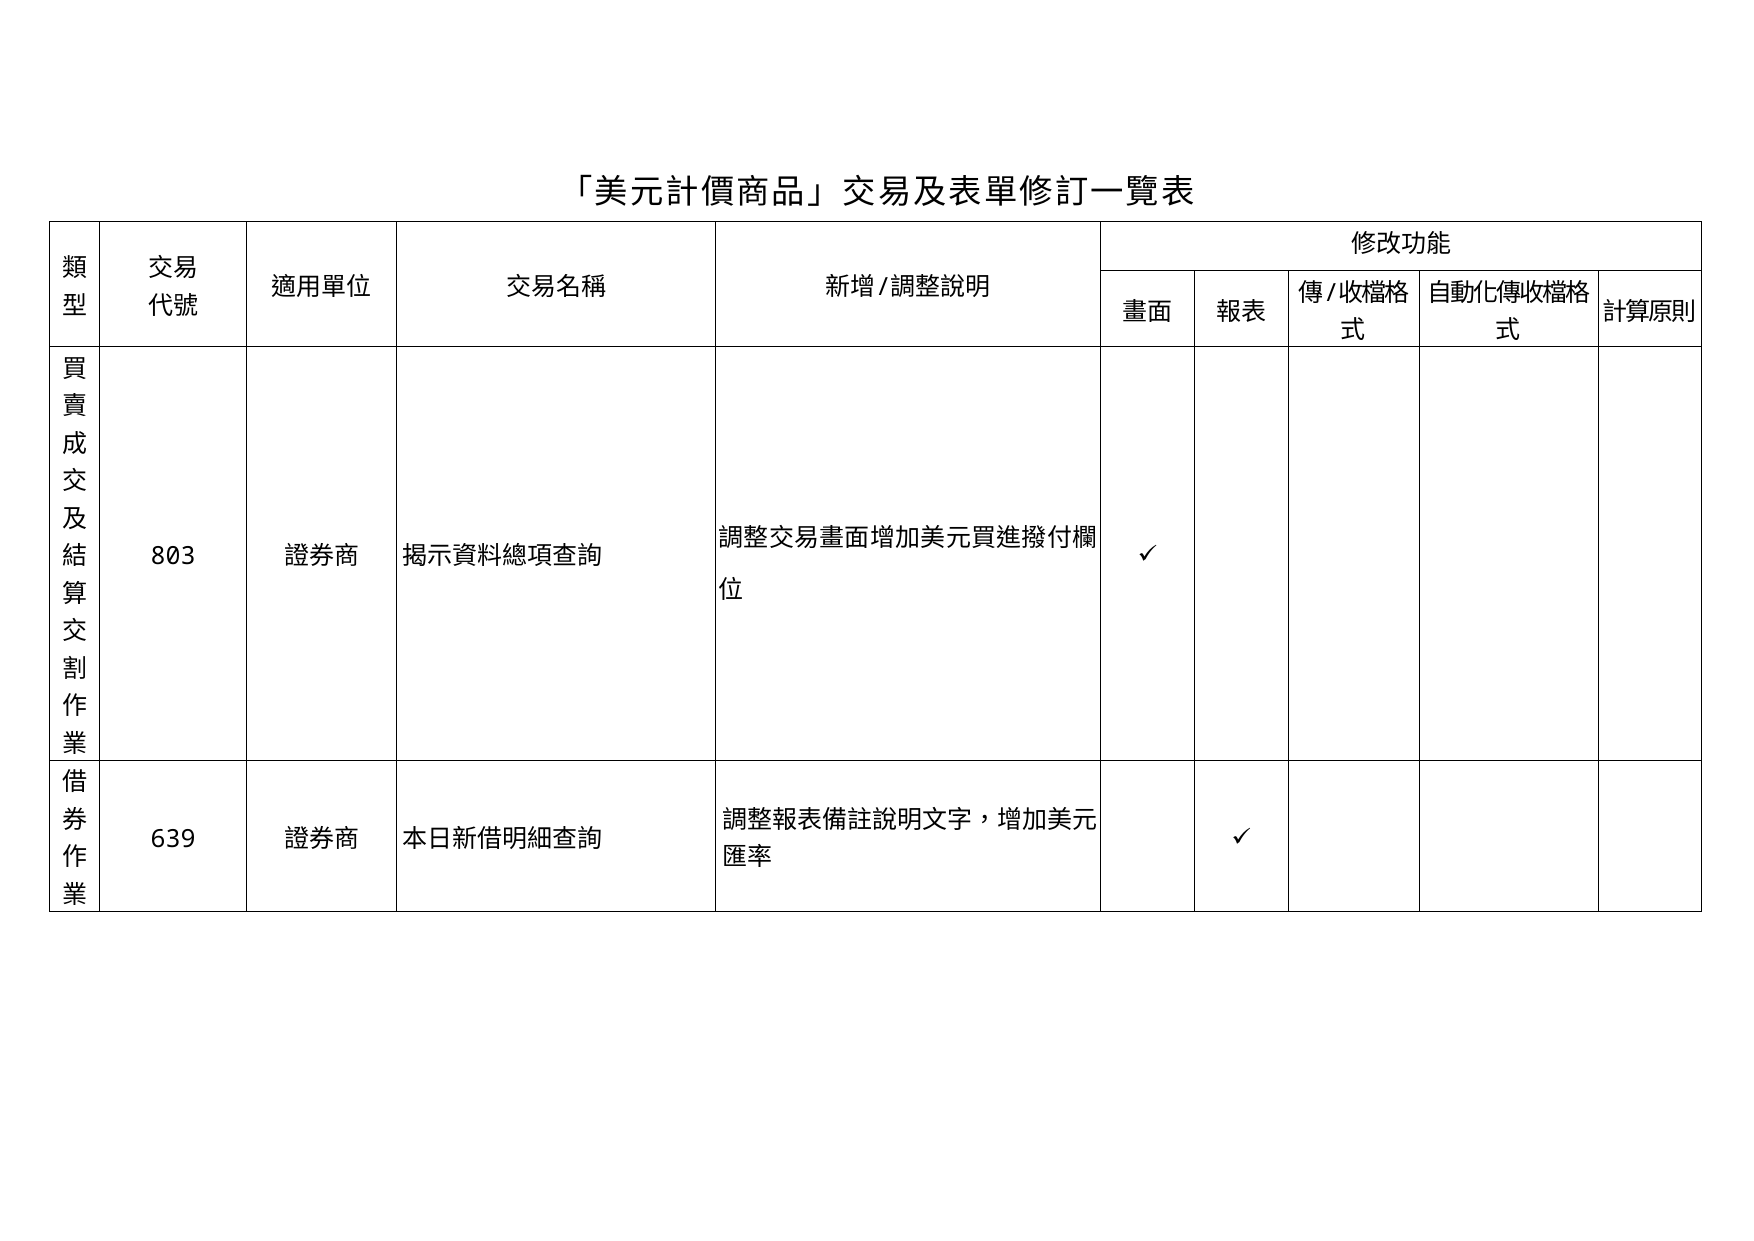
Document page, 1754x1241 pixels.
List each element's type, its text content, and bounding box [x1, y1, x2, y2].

table_cell 證券商 [247, 347, 396, 760]
table_cell 傳/收檔格式 [1289, 271, 1419, 346]
table_cell [1420, 347, 1598, 760]
table_cell 揭示資料總項查詢 [397, 347, 715, 760]
table_header 修改功能 [1101, 222, 1701, 270]
table_cell 計算原則 [1599, 271, 1701, 346]
table_cell [1289, 347, 1419, 760]
subtitle 「美元計價商品」交易及表單修訂一覽表 [150, 158, 1604, 213]
table_cell [1101, 761, 1194, 911]
table_cell [1289, 761, 1419, 911]
table_cell 自動化傳收檔格式 [1420, 271, 1598, 346]
table_cell 借券作業 [50, 761, 99, 911]
table_cell 調整交易畫面增加美元買進撥付欄位 [716, 347, 1100, 760]
table_cell [1599, 347, 1701, 760]
table_cell 639 [100, 761, 246, 911]
table_cell 買 賣 成交及 結 算 交 割 作 業 [50, 347, 99, 760]
table_cell 803 [100, 347, 246, 760]
table_header 交易名稱 [397, 222, 715, 346]
table_header 交易 代號 [100, 222, 246, 346]
table_cell 畫面 [1101, 271, 1194, 346]
table_header 新增/調整說明 [716, 222, 1100, 346]
table_cell 證券商 [247, 761, 396, 911]
table_cell [1420, 761, 1598, 911]
table_cell 本日新借明細查詢 [397, 761, 715, 911]
table_header 適用單位 [247, 222, 396, 346]
table_cell  [1195, 761, 1288, 911]
table_cell [1599, 761, 1701, 911]
table_cell 調整報表備註說明文字，增加美元匯率 [716, 761, 1100, 911]
table_header 類 型 [50, 222, 99, 346]
table_cell 報表 [1195, 271, 1288, 346]
table_cell  [1101, 347, 1194, 760]
table_cell [1195, 347, 1288, 760]
